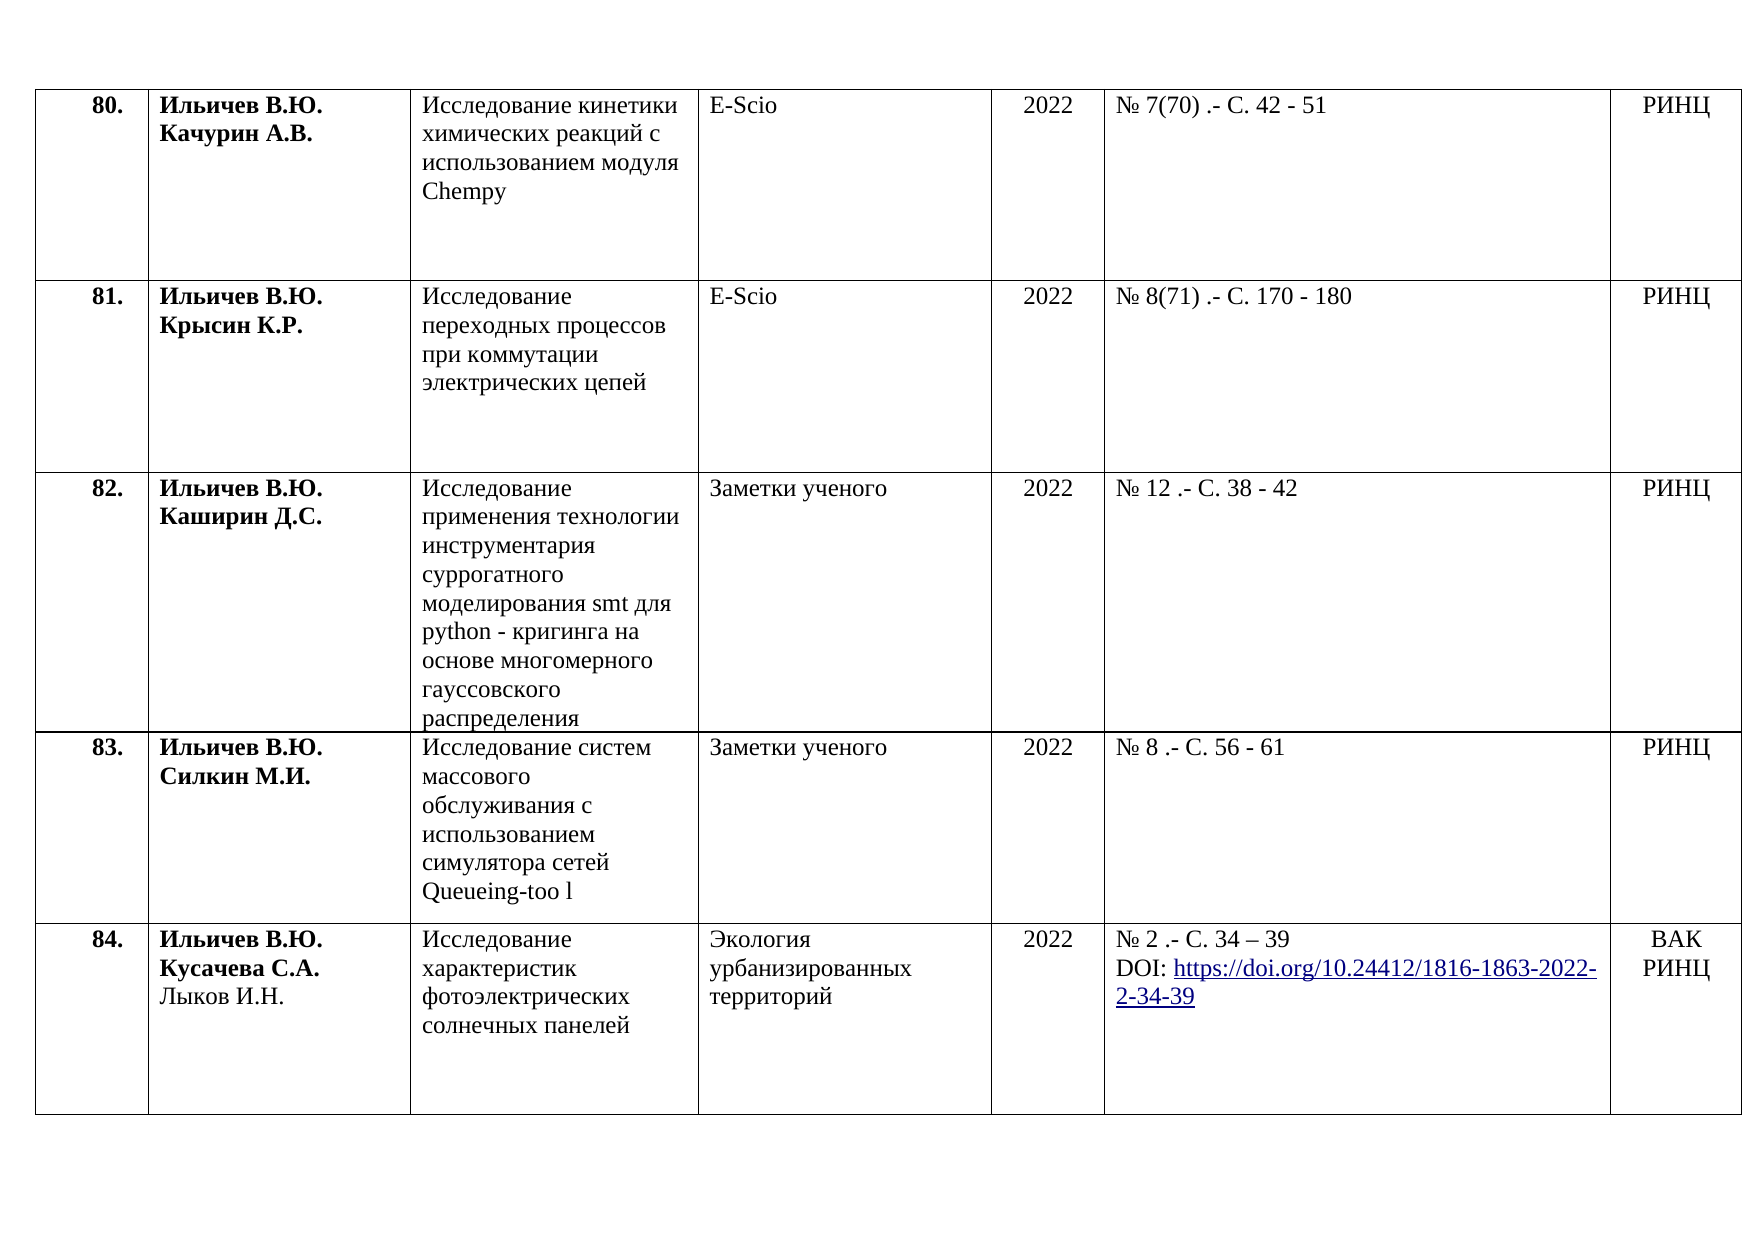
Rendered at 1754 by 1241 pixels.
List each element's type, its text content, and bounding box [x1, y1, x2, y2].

table_cell 2022 [992, 90, 1104, 280]
table_cell РИНЦ [1611, 473, 1741, 731]
table_cell № 7(70) .- С. 42 - 51 [1105, 90, 1610, 280]
table_cell № 8(71) .- С. 170 - 180 [1105, 281, 1610, 472]
table_cell [36, 473, 148, 731]
table_cell 2022 [992, 473, 1104, 731]
table_cell № 8 .- С. 56 - 61 [1105, 733, 1610, 923]
table_cell 2022 [992, 924, 1104, 1114]
table_cell Ильичев В.Ю. Крысин К.Р. [149, 281, 410, 472]
table_cell [36, 90, 148, 280]
table_cell [36, 281, 148, 472]
table_cell Ильичев В.Ю. Силкин М.И. [149, 733, 410, 923]
table_cell 2022 [992, 733, 1104, 923]
table_cell E-Scio [699, 90, 991, 280]
table_cell [36, 924, 148, 1114]
table_cell ВАК РИНЦ [1611, 924, 1741, 1114]
table_cell Заметки ученого [699, 473, 991, 731]
table_cell 2022 [992, 281, 1104, 472]
table_cell E-Scio [699, 281, 991, 472]
table_cell РИНЦ [1611, 733, 1741, 923]
table_cell Заметки ученого [699, 733, 991, 923]
table_cell Исследование кинетики химических реакций с использованием модуля Chempy [411, 90, 698, 280]
table_cell [36, 733, 148, 923]
table_cell Исследование характеристик фотоэлектрических солнечных панелей [411, 924, 698, 1114]
table_cell Исследование переходных процессов при коммутации электрических цепей [411, 281, 698, 472]
table_cell № 12 .- С. 38 - 42 [1105, 473, 1610, 731]
table_cell № 2 .- С. 34 – 39 DOI: https://doi.org/10.24412/1816-1863-2022-2-34-39 [1105, 924, 1610, 1114]
table_cell РИНЦ [1611, 281, 1741, 472]
table_cell Исследование применения технологии инструментария суррогатного моделирования smt для python - кригинга на основе многомерного гауссовского распределения [411, 473, 698, 731]
table_cell Ильичев В.Ю. Кусачева С.А. Лыков И.Н. [149, 924, 410, 1114]
table_cell Исследование систем массового обслуживания с использованием симулятора сетей Queueing-too l [411, 733, 698, 923]
table_cell Экология урбанизированных территорий [699, 924, 991, 1114]
table_cell Ильичев В.Ю. Каширин Д.С. [149, 473, 410, 731]
table_cell Ильичев В.Ю. Качурин А.В. [149, 90, 410, 280]
table_cell РИНЦ [1611, 90, 1741, 280]
